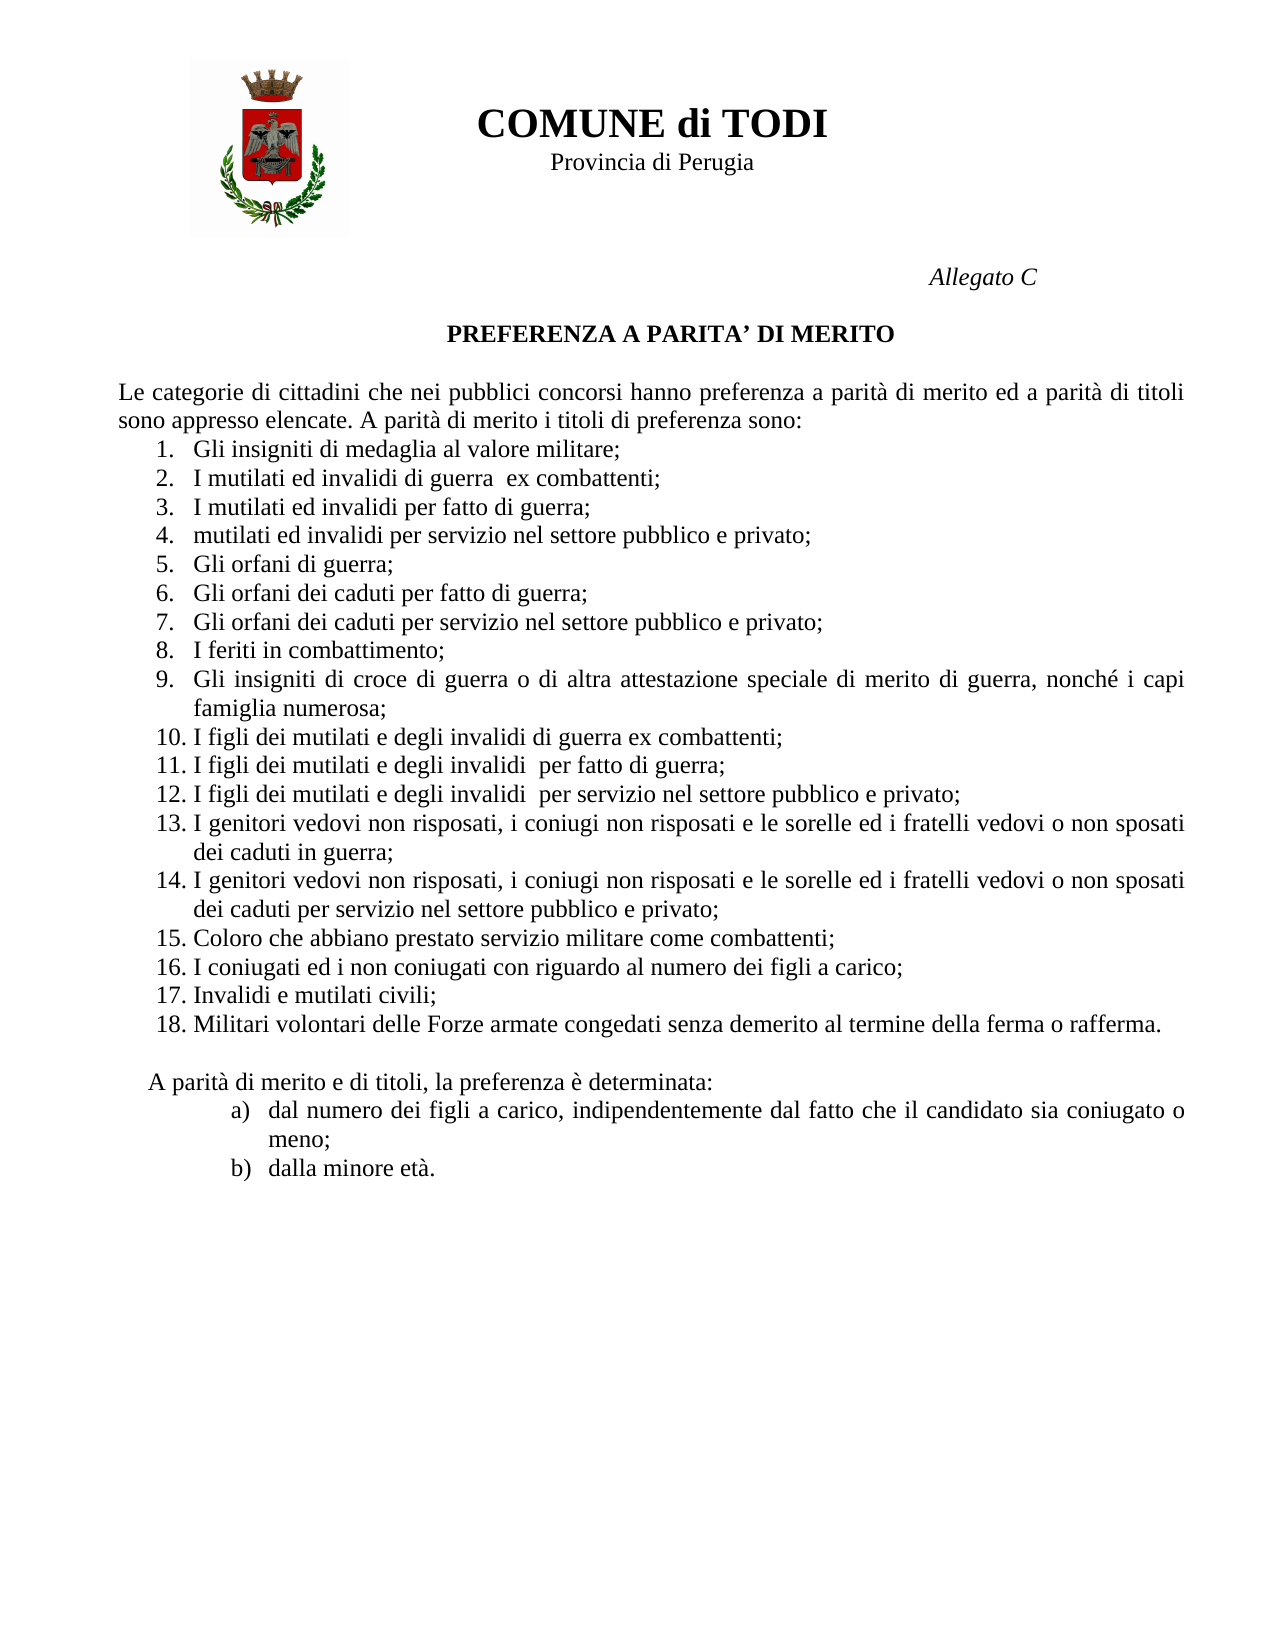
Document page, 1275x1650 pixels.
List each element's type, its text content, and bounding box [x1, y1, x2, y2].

list Gli orfani dei caduti per servizio nel settore pubblico e privato; [156, 607, 1186, 636]
text Allegato C [118, 262, 1186, 291]
picture [190, 58, 350, 237]
list Gli insigniti di croce di guerra o di altra attestazione speciale di merito di guerra, nonché i capi famiglia numerosa; [156, 664, 1186, 722]
list I mutilati ed invalidi per fatto di guerra; [156, 492, 1186, 521]
list I figli dei mutilati e degli invalidi per servizio nel settore pubblico e privato; [156, 779, 1186, 808]
list dal numero dei figli a carico, indipendentemente dal fatto che il candidato sia coniugato o meno; [231, 1096, 1186, 1153]
list Gli insigniti di medaglia al valore militare; [156, 434, 1186, 463]
list Coloro che abbiano prestato servizio militare come combattenti; [156, 923, 1186, 952]
list Gli orfani dei caduti per fatto di guerra; [156, 578, 1186, 607]
list dalla minore età. [231, 1153, 1186, 1182]
list I figli dei mutilati e degli invalidi di guerra ex combattenti; [156, 722, 1186, 751]
list I coniugati ed i non coniugati con riguardo al numero dei figli a carico; [156, 952, 1186, 981]
list Gli orfani di guerra; [156, 549, 1186, 578]
list I mutilati ed invalidi di guerra ex combattenti; [156, 463, 1186, 492]
text A parità di merito e di titoli, la preferenza è determinata: [118, 1067, 1186, 1096]
list Invalidi e mutilati civili; [156, 981, 1186, 1009]
list Militari volontari delle Forze armate congedati senza demerito al termine della ferma o rafferma. [156, 1009, 1186, 1038]
list mutilati ed invalidi per servizio nel settore pubblico e privato; [156, 521, 1186, 549]
text PREFERENZA A PARITA’ DI MERITO [156, 319, 1186, 348]
text Le categorie di cittadini che nei pubblici concorsi hanno preferenza a parità di merito ed a parità di titoli sono appresso elencate. A parità di merito i titoli di preferenza sono: [118, 377, 1186, 434]
list I feriti in combattimento; [156, 636, 1186, 664]
list I genitori vedovi non risposati, i coniugi non risposati e le sorelle ed i fratelli vedovi o non sposati dei caduti per servizio nel settore pubblico e privato; [156, 866, 1186, 923]
list I figli dei mutilati e degli invalidi per fatto di guerra; [156, 751, 1186, 779]
list I genitori vedovi non risposati, i coniugi non risposati e le sorelle ed i fratelli vedovi o non sposati dei caduti in guerra; [156, 808, 1186, 866]
